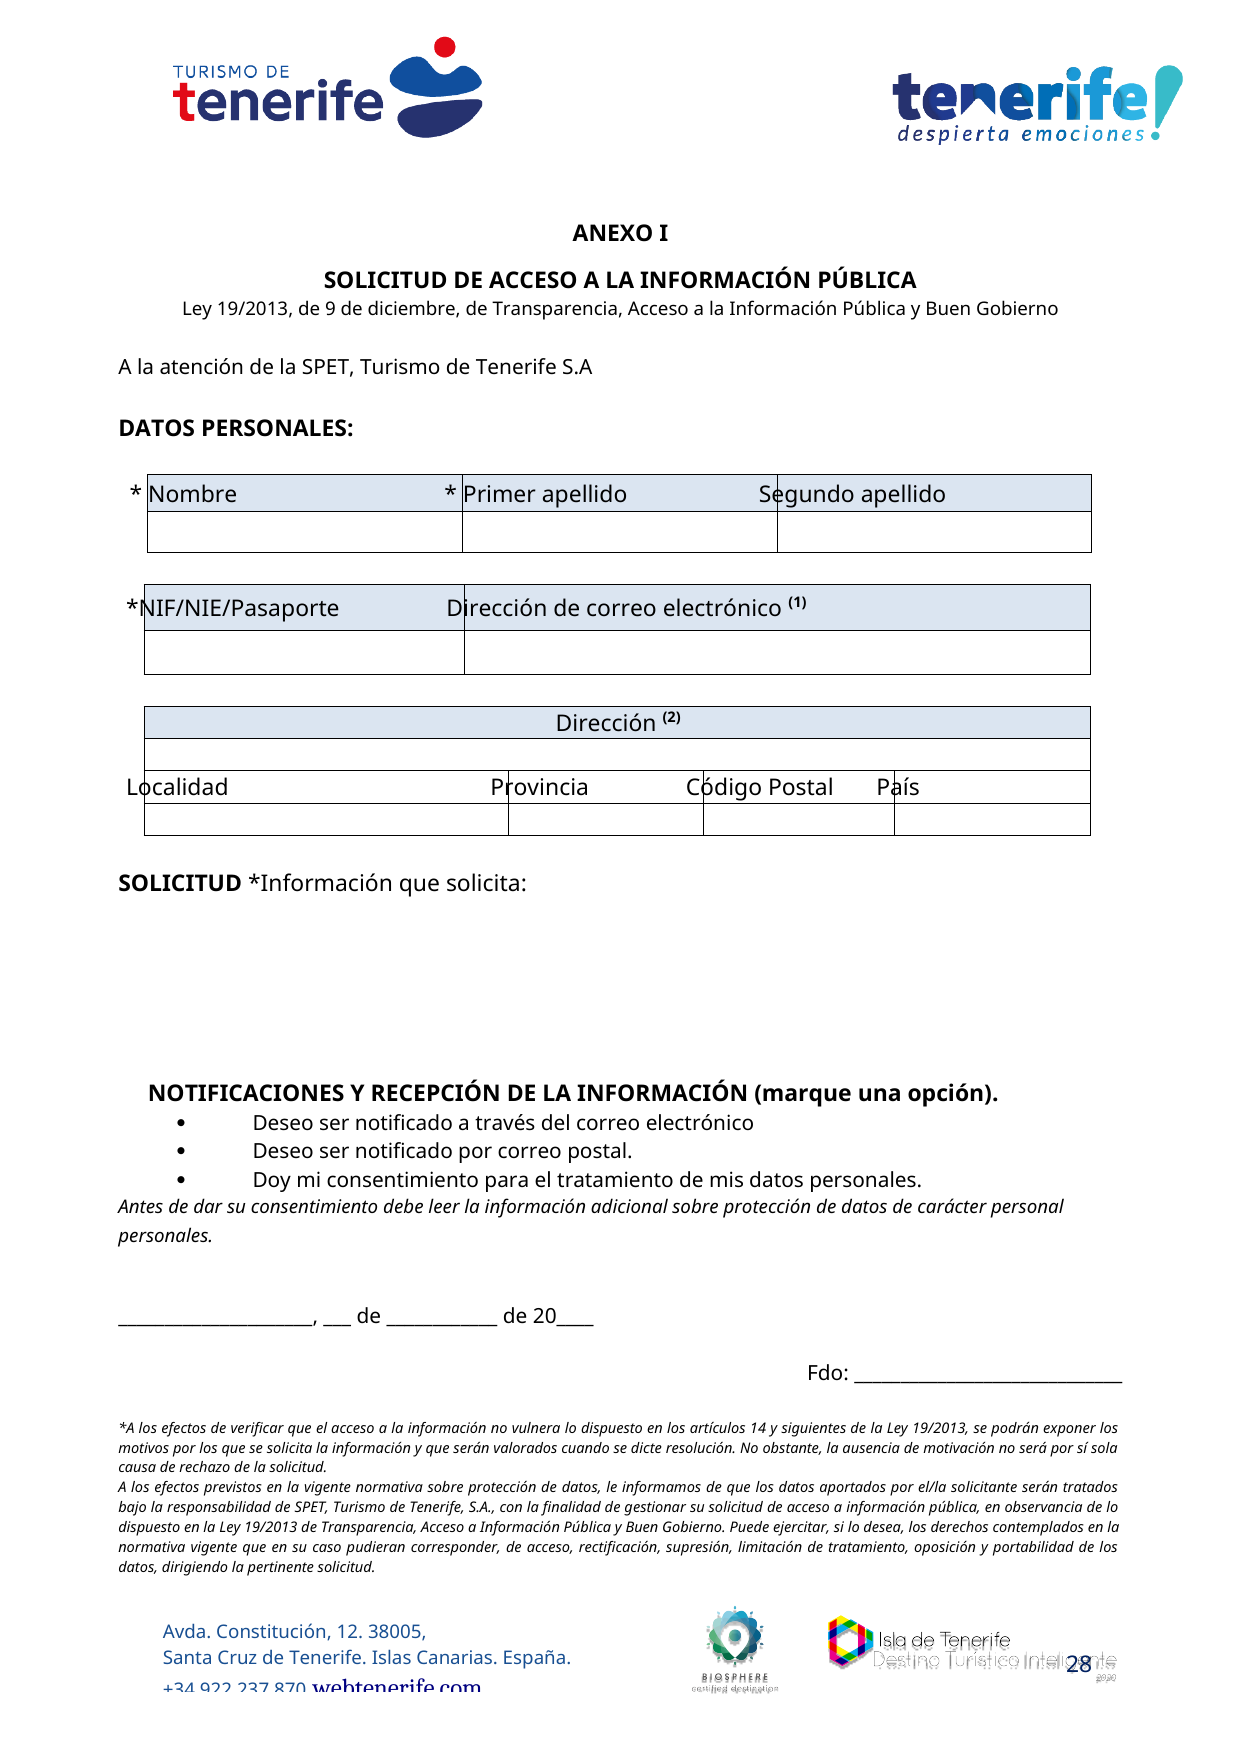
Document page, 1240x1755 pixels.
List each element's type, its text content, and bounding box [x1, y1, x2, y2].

list Antes de dar su consentimiento debe leer la información adicional sobre protección de datos de carácter personal personales. [118, 1193, 1122, 1248]
table_cell [895, 804, 1090, 835]
text SOLICITUD *Información que solicita: [118, 867, 1122, 898]
table_cell Provincia [509, 771, 703, 803]
table_cell [145, 631, 464, 673]
table_header * Nombre [148, 475, 462, 511]
table_cell País [895, 771, 1090, 803]
text A la atención de la SPET, Turismo de Tenerife S.A [118, 352, 1122, 381]
table_cell [465, 631, 1090, 673]
table_header * Primer apellido [463, 475, 777, 511]
table_cell [145, 739, 1090, 770]
text A los efectos previstos en la vigente normativa sobre protección de datos, le informamos de que los datos aportados por el/la solicitante serán tratados bajo la responsabilidad de SPET, Turismo de Tenerife, S.A., con la finalidad de gestionar su solicitud de acceso a información pública, en observancia de lo dispuesto en la Ley 19/2013 de Transparencia, Acceso a Información Pública y Buen Gobierno. Puede ejercitar, si lo desea, los derechos contemplados en la normativa vigente que en su caso pudieran corresponder, de acceso, rectificación, supresión, limitación de tratamiento, oposición y portabilidad de los datos, dirigiendo la pertinente solicitud. [118, 1477, 1122, 1577]
text ANEXO I [118, 217, 1122, 248]
table_cell Código Postal [704, 771, 894, 803]
text Ley 19/2013, de 9 de diciembre, de Transparencia, Acceso a la Información Pública y Buen Gobierno [118, 295, 1122, 321]
list Deseo ser notificado por correo postal. [177, 1136, 1122, 1165]
text Fdo: _____________________________ [118, 1358, 1122, 1386]
table_cell [463, 512, 777, 552]
table_cell [148, 512, 462, 552]
table_cell Localidad [145, 771, 508, 803]
text NOTIFICACIONES Y RECEPCIÓN DE LA INFORMACIÓN (marque una opción). [148, 1077, 1122, 1108]
text _____________________, ___ de ____________ de 20____ [118, 1301, 1122, 1329]
table_header [144, 899, 1092, 1077]
list Doy mi consentimiento para el tratamiento de mis datos personales. [177, 1165, 1122, 1193]
table_header Dirección de correo electrónico (1) [465, 585, 1090, 630]
table_cell [509, 804, 703, 835]
list Deseo ser notificado a través del correo electrónico [177, 1108, 1122, 1136]
text DATOS PERSONALES: [118, 412, 1122, 443]
table_cell [145, 804, 508, 835]
table_cell [704, 804, 894, 835]
table_cell [778, 512, 1091, 552]
table_header Segundo apellido [778, 475, 1091, 511]
text SOLICITUD DE ACCESO A LA INFORMACIÓN PÚBLICA [118, 264, 1122, 295]
text *A los efectos de verificar que el acceso a la información no vulnera lo dispuesto en los artículos 14 y siguientes de la Ley 19/2013, se podrán exponer los motivos por los que se solicita la información y que serán valorados cuando se dicte resolución. No obstante, la ausencia de motivación no será por sí sola causa de rechazo de la solicitud. [118, 1417, 1122, 1477]
table_header *NIF/NIE/Pasaporte [145, 585, 464, 630]
table_header Dirección (2) [145, 707, 1090, 738]
